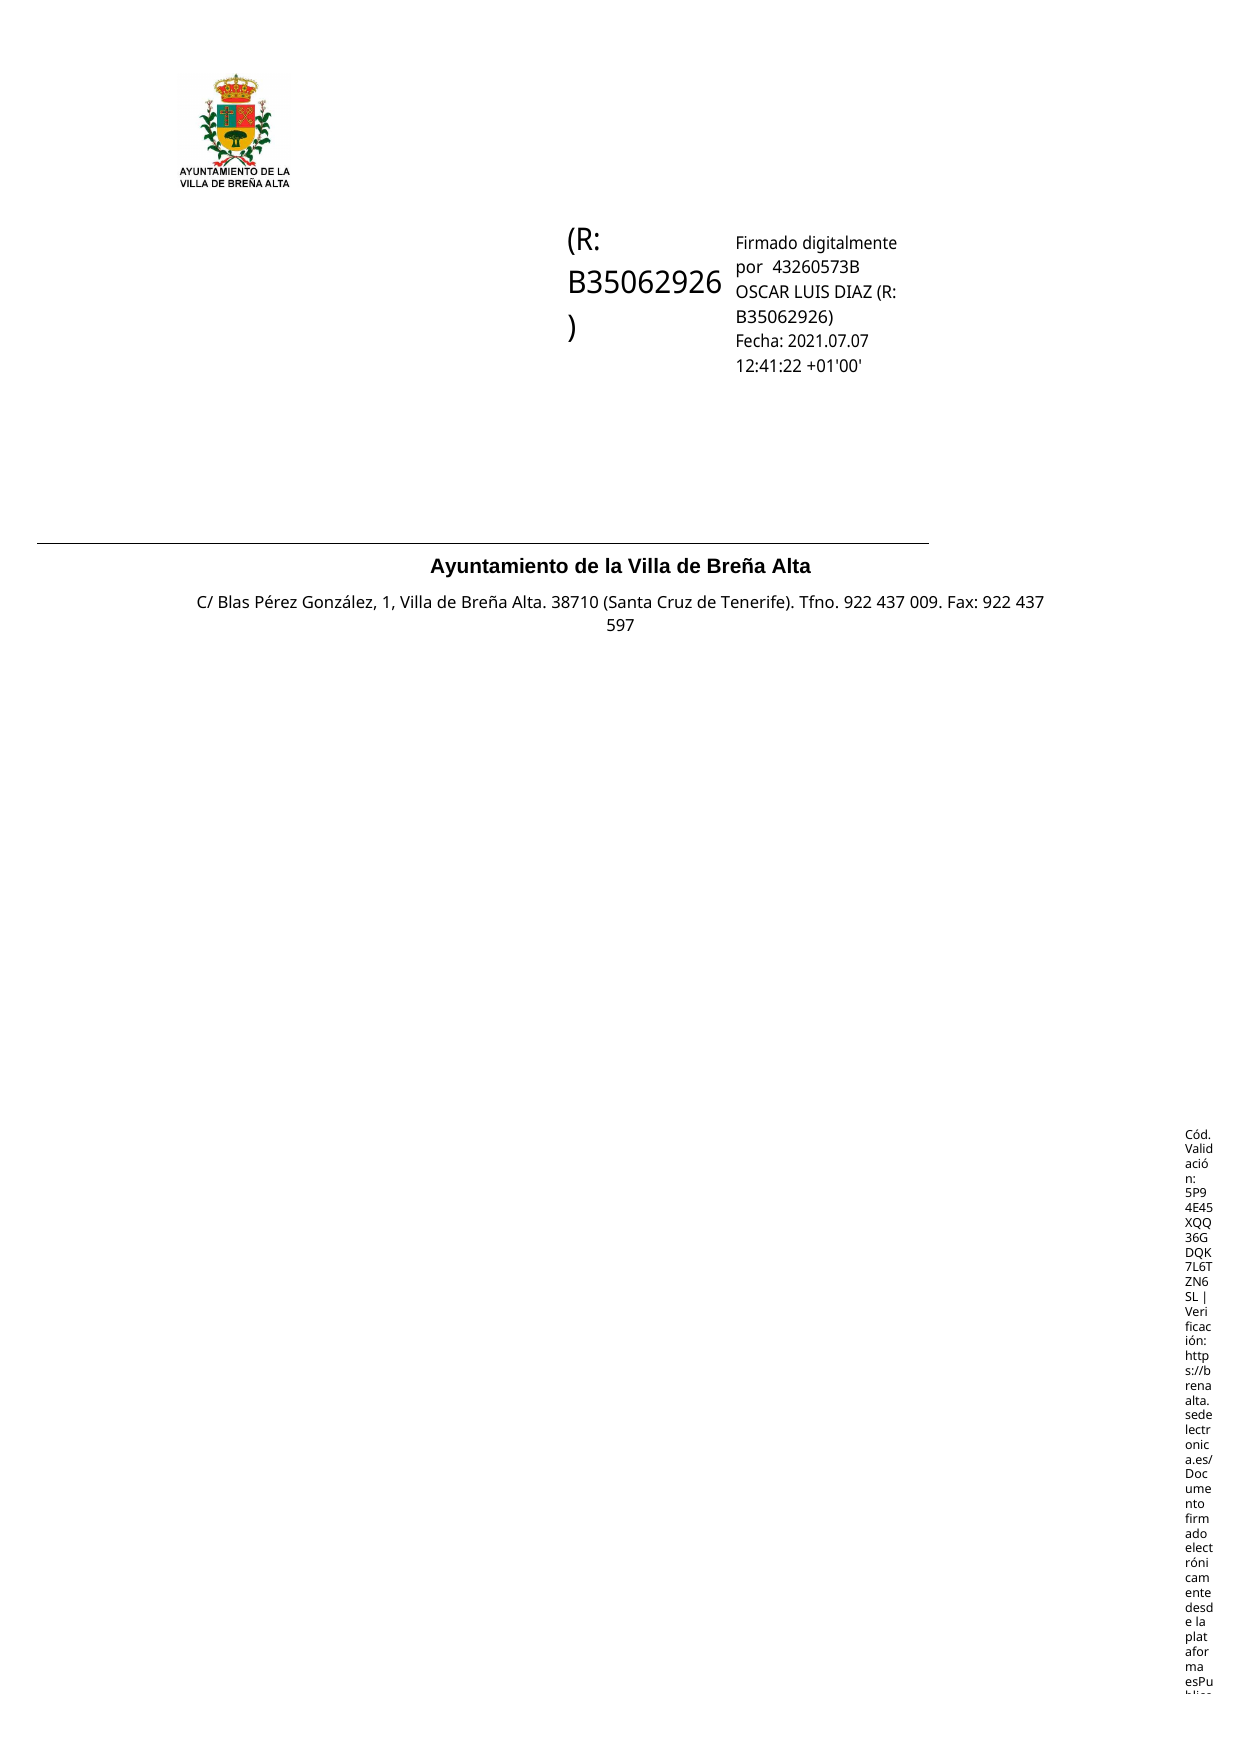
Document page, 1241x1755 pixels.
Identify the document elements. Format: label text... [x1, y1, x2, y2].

text 43260573B OSCAR LUIS DIAZ (R: B35062926) [567, 217, 722, 346]
text Cód. Validación: 5P94E45XQQ36GDQK7L6TZN6SL | Verificación: https://brenaalta.sedelectronica.es/ Documento firmado electrónicamente desde la plataforma esPublico Gestiona | Página 3 de 44 [1185, 1128, 1214, 1694]
text Firmado digitalmente por 43260573B OSCAR LUIS DIAZ (R: B35062926) [735, 230, 898, 328]
text C/ Blas Pérez González, 1, Villa de Breña Alta. 38710 (Santa Cruz de Tenerife). Tfno. 922 437 009. Fax: 922 437 597 [188, 591, 1053, 636]
subtitle Ayuntamiento de la Villa de Breña Alta [187, 554, 1053, 578]
text 12:41:22 +01'00' [735, 354, 1193, 378]
text Fecha: 2021.07.07 [735, 329, 1193, 353]
